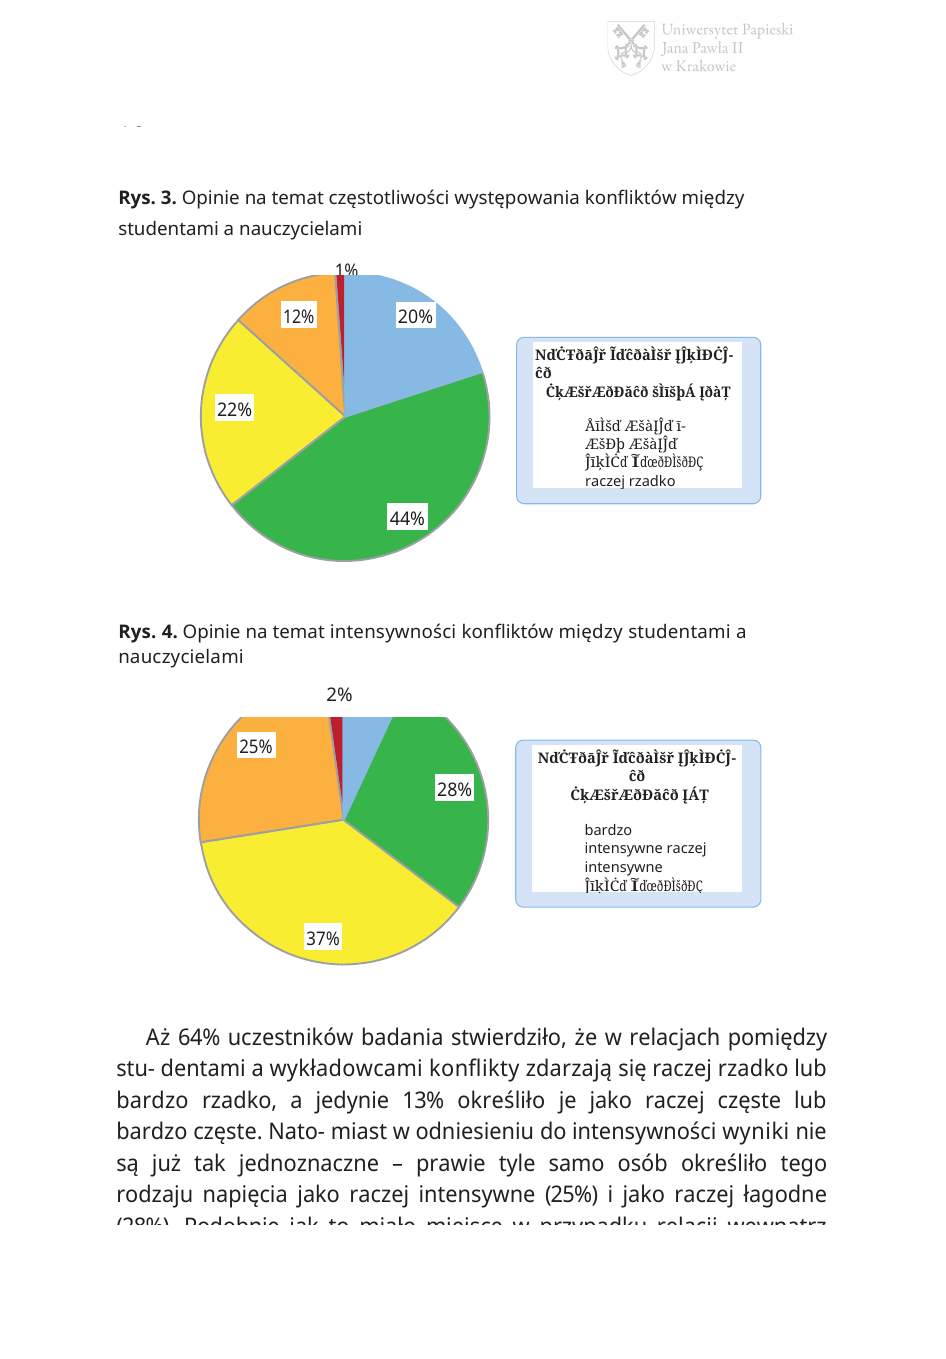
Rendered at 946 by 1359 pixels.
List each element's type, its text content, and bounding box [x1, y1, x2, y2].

text Małgorzata Kożuch, Mateusz Pękala [329, 123, 617, 127]
text 1% [334, 257, 829, 275]
text 12% [283, 303, 317, 328]
text 44% [389, 505, 428, 530]
text NďĊŦðāĴř ĨďĉðàÌšř ĮĴķÌÐĊĴ­ĉð [532, 748, 742, 786]
text Å­īÌšď ÆšàĮĴď ī­ÆšÐþ ÆšàĮĴď ĴīķÌĊď ĨďœðÐÌšðÐÇ raczej rzadko bardzo rzadko [585, 416, 711, 488]
text 22% [217, 396, 254, 421]
text 2% [326, 682, 826, 707]
text ­ Ċ­ķÆšřÆðÐă­ĉð šÌ­īš­þÁ ĮðàȚ [542, 383, 742, 401]
text ­ Ċ­ķÆšřÆðÐă­ĉð ĮÁȚ [532, 786, 742, 804]
text 28% [437, 776, 474, 801]
text bardzo intensywne raczej intensywne ĴīķÌĊď ĨďœðÐÌšðÐÇ ī­ÆšÐþ Ĉ­æďÌĊðÐ Å­īÌšď Ĉ­æďÌĊðÐ [584, 820, 707, 892]
text NďĊŦðāĴř ĨďĉðàÌšř ĮĴķÌÐĊĴ­ĉð [535, 345, 742, 383]
text 20% [398, 303, 436, 328]
text 166 [118, 119, 152, 127]
text 37% [306, 925, 342, 950]
text 25% [239, 734, 276, 758]
text Rys. 3. Opinie na temat częstotliwości występowania konfliktów między studentami a nauczycielami [118, 184, 829, 241]
text Rys. 4. Opinie na temat intensywności konfliktów między studentami a nauczycielami [118, 618, 826, 669]
text Aż 64% uczestników badania stwierdziło, że w relacjach pomiędzy stu- dentami a wykładowcami konflikty zdarzają się raczej rzadko lub bardzo rzadko, a jedynie 13% określiło je jako raczej częste lub bardzo częste. Nato- miast w odniesieniu do intensywności wyniki nie są już tak jednoznaczne – prawie tyle samo osób określiło tego rodzaju napięcia jako raczej intensywne (25%) i jako raczej łagodne (28%). Podobnie jak to miało miejsce w przypadku relacji wewnątrz grupy studenckiej, również i tu uwagę zwraca bardzo duży [116, 1020, 827, 1225]
